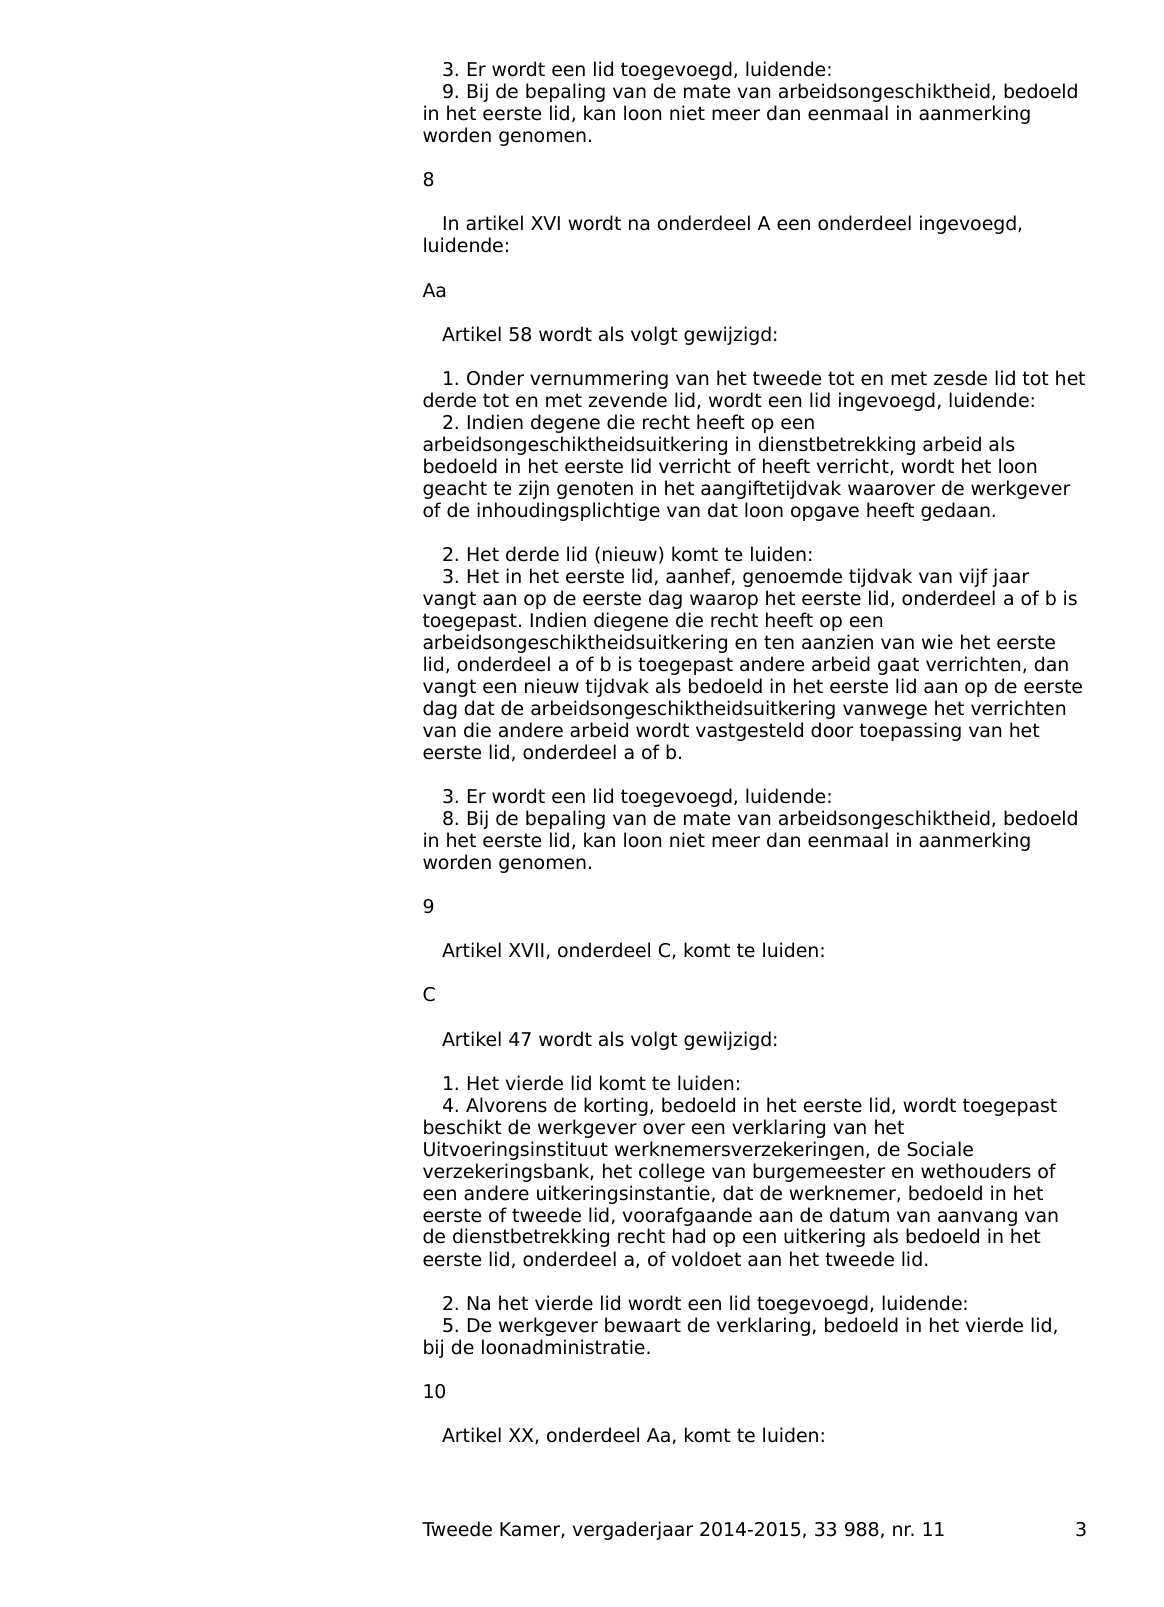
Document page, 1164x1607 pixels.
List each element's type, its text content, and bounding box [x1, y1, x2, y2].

text 4. Alvorens de korting, bedoeld in het eerste lid, wordt toegepast beschikt de werkgever over een verklaring van het Uitvoeringsinstituut werknemersverzekeringen, de Sociale verzekeringsbank, het college van burgemeester en wethouders of een andere uitkeringsinstantie, dat de werknemer, bedoeld in het eerste of tweede lid, voorafgaande aan de datum van aanvang van de dienstbetrekking recht had op een uitkering als bedoeld in het eerste lid, onderdeel a, of voldoet aan het tweede lid. [422, 1094, 1087, 1270]
text 1. Het vierde lid komt te luiden: [422, 1073, 1087, 1094]
text 8. Bij de bepaling van de mate van arbeidsongeschiktheid, bedoeld in het eerste lid, kan loon niet meer dan eenmaal in aanmerking worden genomen. [422, 808, 1087, 874]
text Artikel 58 wordt als volgt gewijzigd: [422, 324, 1087, 346]
subtitle 10 [422, 1381, 1087, 1403]
text 2. Na het vierde lid wordt een lid toegevoegd, luidende: [422, 1293, 1087, 1314]
text Artikel XVII, onderdeel C, komt te luiden: [422, 940, 1087, 962]
subtitle C [422, 984, 1087, 1006]
text Artikel XX, onderdeel Aa, komt te luiden: [422, 1425, 1087, 1447]
text 1. Onder vernummering van het tweede tot en met zesde lid tot het derde tot en met zevende lid, wordt een lid ingevoegd, luidende: [422, 368, 1087, 412]
text In artikel XVI wordt na onderdeel A een onderdeel ingevoegd, luidende: [422, 213, 1087, 257]
text 9. Bij de bepaling van de mate van arbeidsongeschiktheid, bedoeld in het eerste lid, kan loon niet meer dan eenmaal in aanmerking worden genomen. [422, 81, 1087, 147]
text 5. De werkgever bewaart de verklaring, bedoeld in het vierde lid, bij de loonadministratie. [422, 1314, 1087, 1358]
text 3. Het in het eerste lid, aanhef, genoemde tijdvak van vijf jaar vangt aan op de eerste dag waarop het eerste lid, onderdeel a of b is toegepast. Indien diegene die recht heeft op een arbeidsongeschiktheidsuitkering en ten aanzien van wie het eerste lid, onderdeel a of b is toegepast andere arbeid gaat verrichten, dan vangt een nieuw tijdvak als bedoeld in het eerste lid aan op de eerste dag dat de arbeidsongeschiktheidsuitkering vanwege het verrichten van die andere arbeid wordt vastgesteld door toepassing van het eerste lid, onderdeel a of b. [422, 566, 1087, 764]
text 3. Er wordt een lid toegevoegd, luidende: [422, 786, 1087, 808]
text 2. Het derde lid (nieuw) komt te luiden: [422, 544, 1087, 566]
text 3. Er wordt een lid toegevoegd, luidende: [422, 59, 1087, 81]
subtitle 9 [422, 896, 1087, 918]
text 2. Indien degene die recht heeft op een arbeidsongeschiktheidsuitkering in dienstbetrekking arbeid als bedoeld in het eerste lid verricht of heeft verricht, wordt het loon geacht te zijn genoten in het aangiftetijdvak waarover de werkgever of de inhoudingsplichtige van dat loon opgave heeft gedaan. [422, 412, 1087, 522]
text Artikel 47 wordt als volgt gewijzigd: [422, 1028, 1087, 1050]
subtitle 8 [422, 169, 1087, 191]
subtitle Aa [422, 279, 1087, 301]
